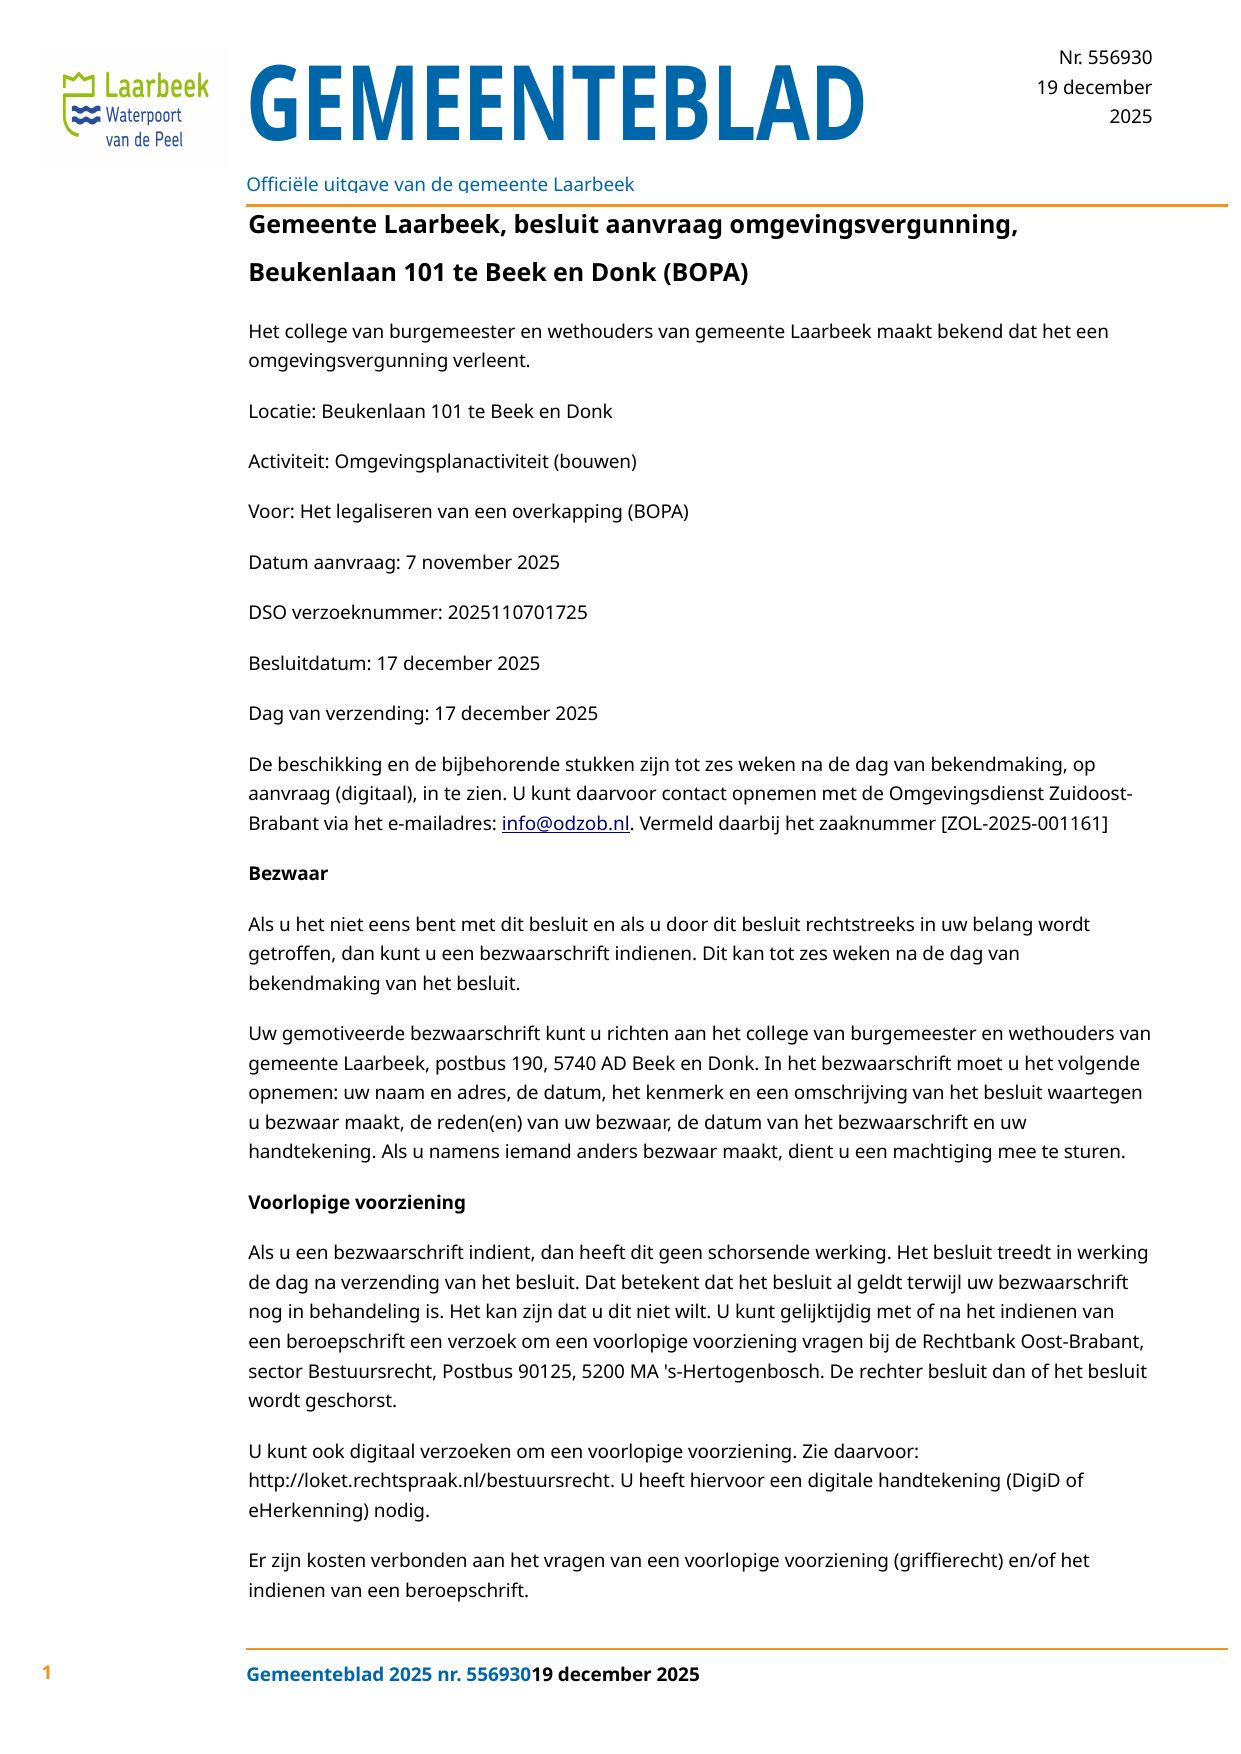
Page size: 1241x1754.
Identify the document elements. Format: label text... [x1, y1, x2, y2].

text Voor: Het legaliseren van een overkapping (BOPA) [248, 499, 1152, 524]
text Voorlopige voorziening [248, 1189, 1152, 1215]
text U kunt ook digitaal verzoeken om een voorlopige voorziening. Zie daarvoor: http://loket.rechtspraak.nl/bestuursrecht. U heeft hiervoor een digitale handtekening (DigiD of eHerkenning) nodig. [248, 1438, 1152, 1523]
text Gemeente Laarbeek, besluit aanvraag omgevingsvergunning, Beukenlaan 101 te Beek en Donk (BOPA) [248, 207, 1152, 288]
text Activiteit: Omgevingsplanactiviteit (bouwen) [248, 448, 1152, 474]
text Als u het niet eens bent met dit besluit en als u door dit besluit rechtstreeks in uw belang wordt getroffen, dan kunt u een bezwaarschrift indienen. Dit kan tot zes weken na de dag van bekendmaking van het besluit. [248, 911, 1152, 996]
text Locatie: Beukenlaan 101 te Beek en Donk [248, 398, 1152, 424]
text Als u een bezwaarschrift indient, dan heeft dit geen schorsende werking. Het besluit treedt in werking de dag na verzending van het besluit. Dat betekent dat het besluit al geldt terwijl uw bezwaarschrift nog in behandeling is. Het kan zijn dat u dit niet wilt. U kunt gelijktijdig met of na het indienen van een beroepschrift een verzoek om een voorlopige voorziening vragen bij de Rechtbank Oost-Brabant, sector Bestuursrecht, Postbus 90125, 5200 MA 's‑Hertogenbosch. De rechter besluit dan of het besluit wordt geschorst. [248, 1239, 1152, 1413]
text Besluitdatum: 17 december 2025 [248, 650, 1152, 676]
text Er zijn kosten verbonden aan het vragen van een voorlopige voorziening (griffierecht) en/of het indienen van een beroepschrift. [248, 1547, 1152, 1603]
text Dag van verzending: 17 december 2025 [248, 700, 1152, 726]
text Uw gemotiveerde bezwaarschrift kunt u richten aan het college van burgemeester en wethouders van gemeente Laarbeek, postbus 190, 5740 AD Beek en Donk. In het bezwaarschrift moet u het volgende opnemen: uw naam en adres, de datum, het kenmerk en een omschrijving van het besluit waartegen u bezwaar maakt, de reden(en) van uw bezwaar, de datum van het bezwaarschrift en uw handtekening. Als u namens iemand anders bezwaar maakt, dient u een machtiging mee te sturen. [248, 1020, 1152, 1164]
text Datum aanvraag: 7 november 2025 [248, 549, 1152, 575]
picture [41, 47, 231, 172]
text Het college van burgemeester en wethouders van gemeente Laarbeek maakt bekend dat het een omgevingsvergunning verleent. [248, 318, 1152, 373]
text Bezwaar [248, 860, 1152, 886]
text De beschikking en de bijbehorende stukken zijn tot zes weken na de dag van bekendmaking, op aanvraag (digitaal), in te zien. U kunt daarvoor contact opnemen met de Omgevingsdienst Zuidoost-Brabant via het e-mailadres: info@odzob.nl. Vermeld daarbij het zaaknummer [ZOL-2025-001161] [248, 751, 1152, 836]
text DSO verzoeknummer: 2025110701725 [248, 599, 1152, 625]
